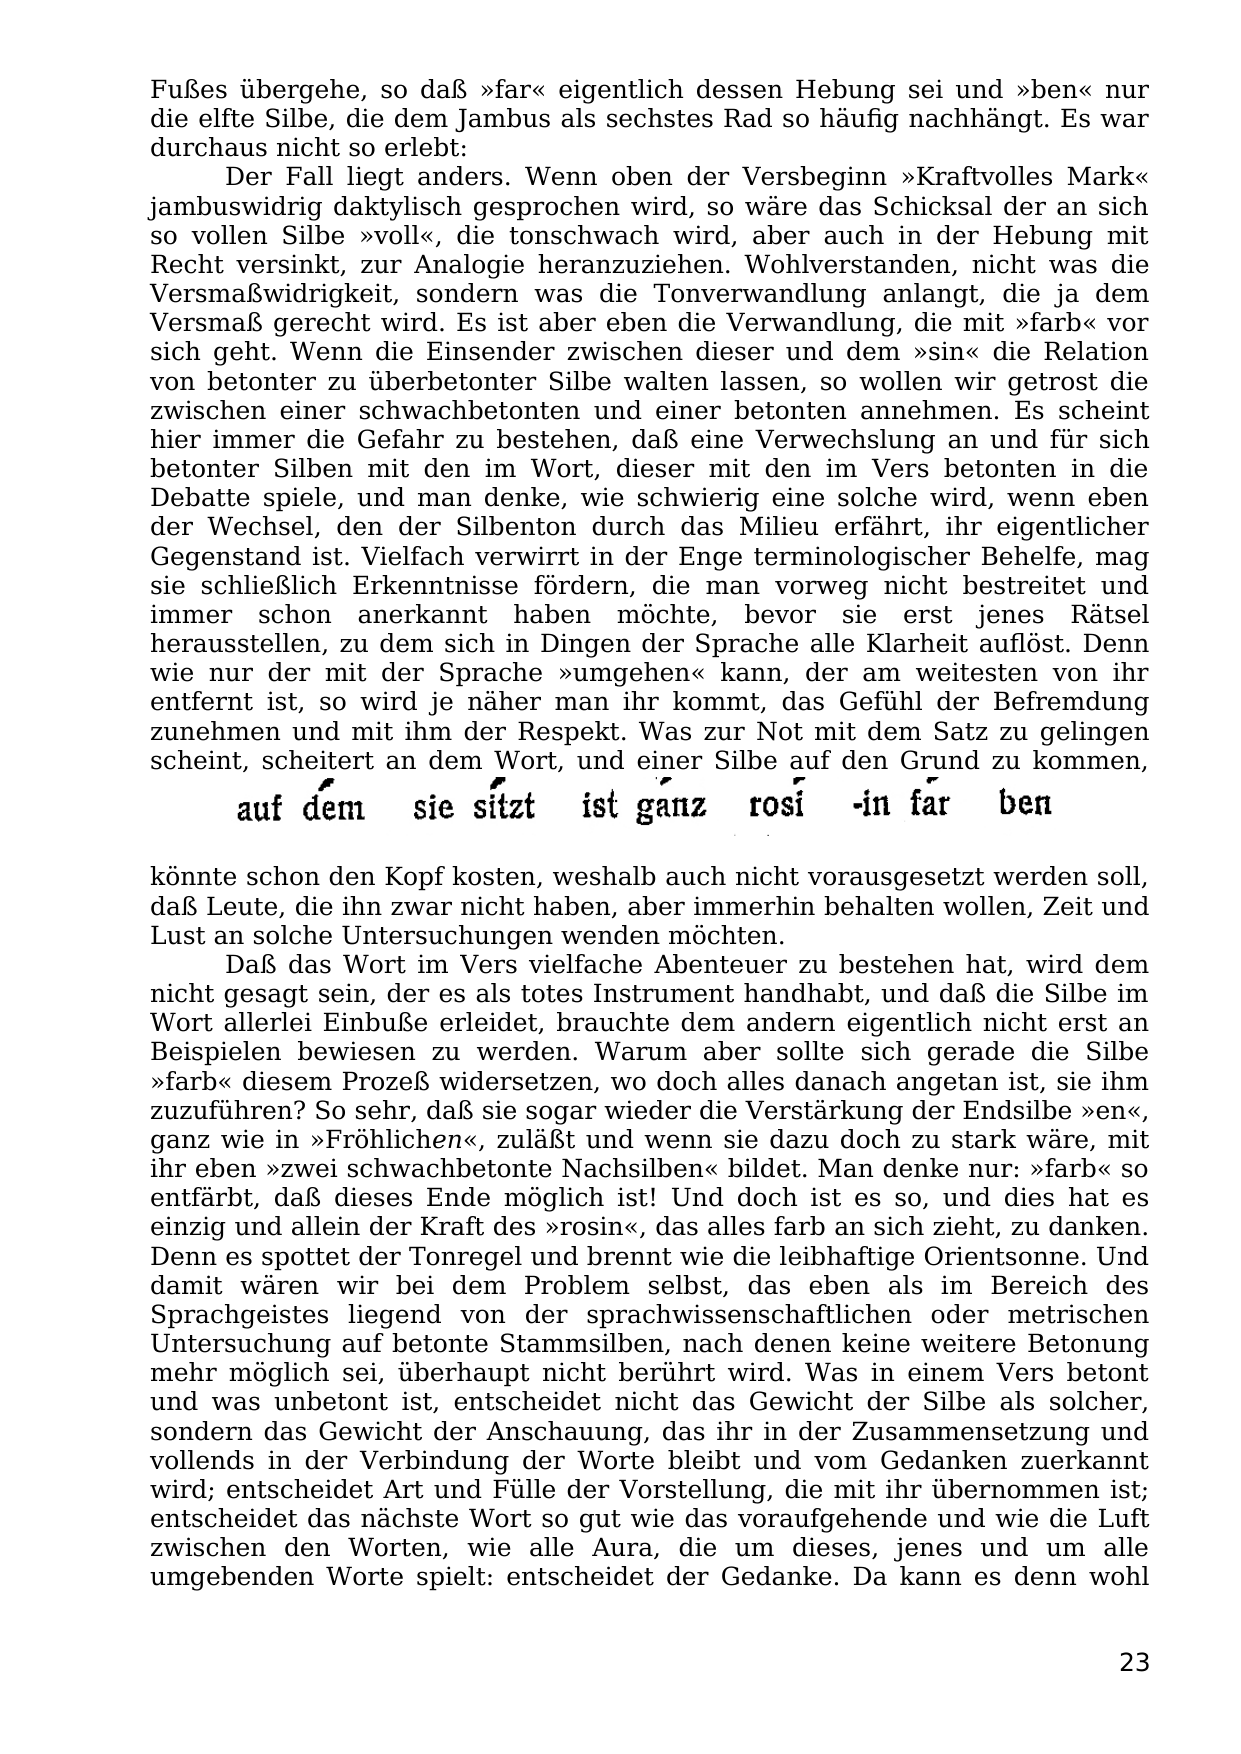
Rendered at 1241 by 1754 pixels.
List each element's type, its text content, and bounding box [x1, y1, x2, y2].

text Fußes übergehe, so daß »far« eigentlich dessen Hebung sei und »ben« nur die elfte Silbe, die dem Jambus als sechstes Rad so häufig nachhängt. Es war durchaus nicht so erlebt: [150, 75, 1151, 162]
picture [226, 777, 1075, 836]
text Daß das Wort im Vers vielfache Abenteuer zu bestehen hat, wird dem nicht gesagt sein, der es als totes Instrument handhabt, und daß die Silbe im Wort allerlei Einbuße erleidet, brauchte dem andern eigentlich nicht erst an Beispielen bewiesen zu werden. Warum aber sollte sich gerade die Silbe »farb« diesem Prozeß widersetzen, wo doch alles danach angetan ist, sie ihm zuzuführen? So sehr, daß sie sogar wieder die Verstärkung der Endsilbe »en«, ganz wie in »Fröhlichen«, zuläßt und wenn sie dazu doch zu stark wäre, mit ihr eben »zwei schwachbetonte Nachsilben« bildet. Man denke nur: »farb« so entfärbt, daß dieses Ende möglich ist! Und doch ist es so, und dies hat es einzig und allein der Kraft des »rosin«, das alles farb an sich zieht, zu danken. Denn es spottet der Tonregel und brennt wie die leibhaftige Orientsonne. Und damit wären wir bei dem Problem selbst, das eben als im Bereich des Sprachgeistes liegend von der sprachwissenschaftlichen oder metrischen Untersuchung auf betonte Stammsilben, nach denen keine weitere Betonung mehr möglich sei, überhaupt nicht berührt wird. Was in einem Vers betont und was unbetont ist, entscheidet nicht das Gewicht der Silbe als solcher, sondern das Gewicht der Anschauung, das ihr in der Zusammensetzung und vollends in der Verbindung der Worte bleibt und vom Gedanken zuerkannt wird; entscheidet Art und Fülle der Vorstellung, die mit ihr übernommen ist; entscheidet das nächste Wort so gut wie das voraufgehende und wie die Luft zwischen den Worten, wie alle Aura, die um dieses, jenes und um alle umgebenden Worte spielt: entscheidet der Gedanke. Da kann es denn wohl [150, 950, 1151, 1592]
text Der Fall liegt anders. Wenn oben der Versbeginn »Kraftvolles Mark« jambuswidrig daktylisch gesprochen wird, so wäre das Schicksal der an sich so vollen Silbe »voll«, die tonschwach wird, aber auch in der Hebung mit Recht versinkt, zur Analogie heranzuziehen. Wohlverstanden, nicht was die Versmaßwidrigkeit, sondern was die Tonverwandlung anlangt, die ja dem Versmaß gerecht wird. Es ist aber eben die Verwandlung, die mit »farb« vor sich geht. Wenn die Einsender zwischen dieser und dem »sin« die Relation von betonter zu überbetonter Silbe walten lassen, so wollen wir getrost die zwischen einer schwachbetonten und einer betonten annehmen. Es scheint hier immer die Gefahr zu bestehen, daß eine Verwechslung an und für sich betonter Silben mit den im Wort, dieser mit den im Vers betonten in die Debatte spiele, und man denke, wie schwierig eine solche wird, wenn eben der Wechsel, den der Silbenton durch das Milieu erfährt, ihr eigentlicher Gegenstand ist. Vielfach verwirrt in der Enge terminologischer Behelfe, mag sie schließlich Erkenntnisse fördern, die man vorweg nicht bestreitet und immer schon anerkannt haben möchte, bevor sie erst jenes Rätsel herausstellen, zu dem sich in Dingen der Sprache alle Klarheit auflöst. Denn wie nur der mit der Sprache »umgehen« kann, der am weitesten von ihr entfernt ist, so wird je näher man ihr kommt, das Gefühl der Befremdung zunehmen und mit ihm der Respekt. Was zur Not mit dem Satz zu gelingen scheint, scheitert an dem Wort, und einer Silbe auf den Grund zu kommen, könnte schon den Kopf kosten, weshalb auch nicht vorausgesetzt werden soll, daß Leute, die ihn zwar nicht haben, aber immerhin behalten wollen, Zeit und Lust an solche Untersuchungen wenden möchten. [150, 162, 1151, 950]
